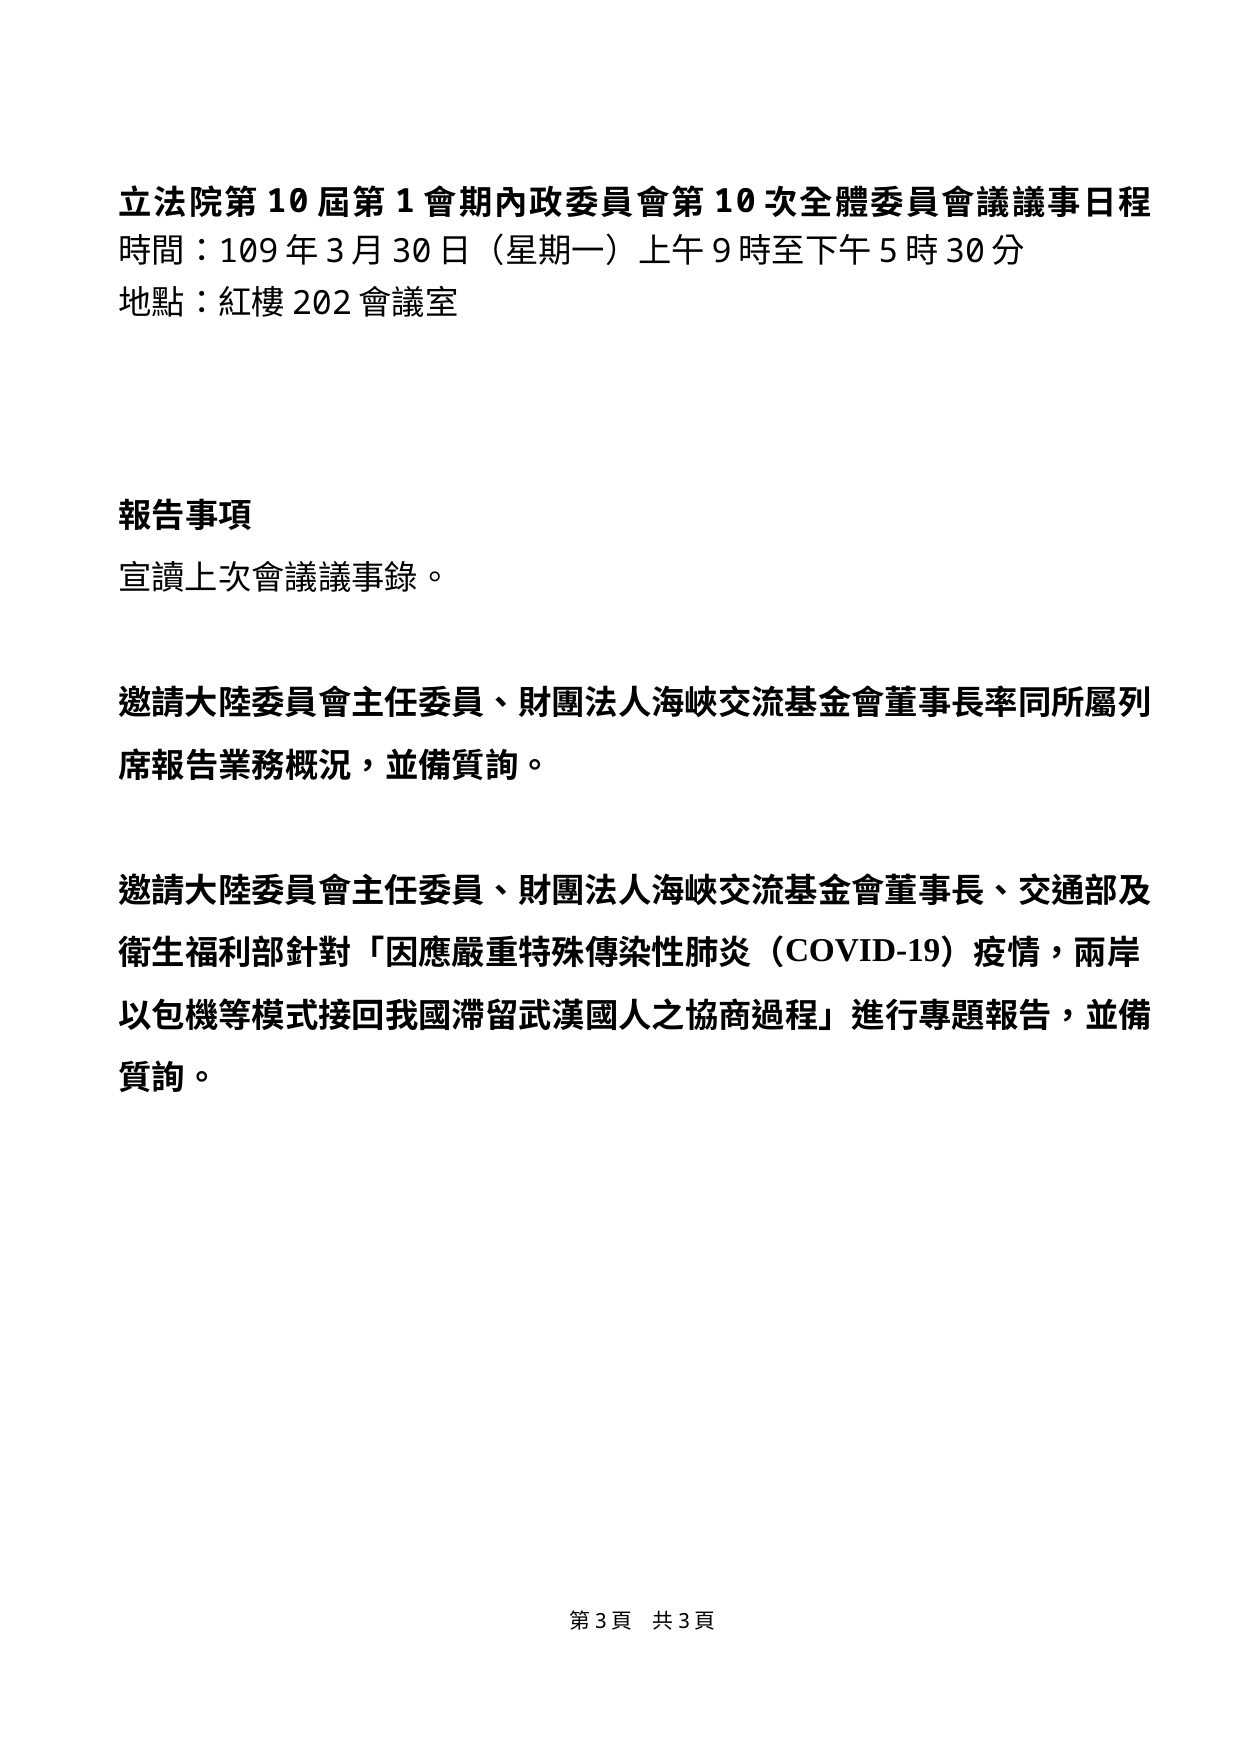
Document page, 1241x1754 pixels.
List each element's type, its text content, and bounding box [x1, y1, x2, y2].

text 時間：109年3月30日（星期一）上午9時至下午5時30分 [118, 221, 1152, 273]
text 立法院第10屆第1會期內政委員會第10次全體委員會議議事日程 [118, 158, 1166, 221]
text 報告事項 [118, 471, 1166, 533]
text 地點：紅樓202會議室 [117, 273, 1166, 325]
text 宣讀上次會議議事錄。 [113, 533, 1166, 596]
text 邀請大陸委員會主任委員、財團法人海峽交流基金會董事長率同所屬列席報告業務概況，並備質詢。 [118, 658, 1152, 783]
text 邀請大陸委員會主任委員、財團法人海峽交流基金會董事長、交通部及衛生福利部針對「因應嚴重特殊傳染性肺炎（COVID-19）疫情，兩岸以包機等模式接回我國滯留武漢國人之協商過程」進行專題報告，並備質詢。 [118, 846, 1152, 1096]
